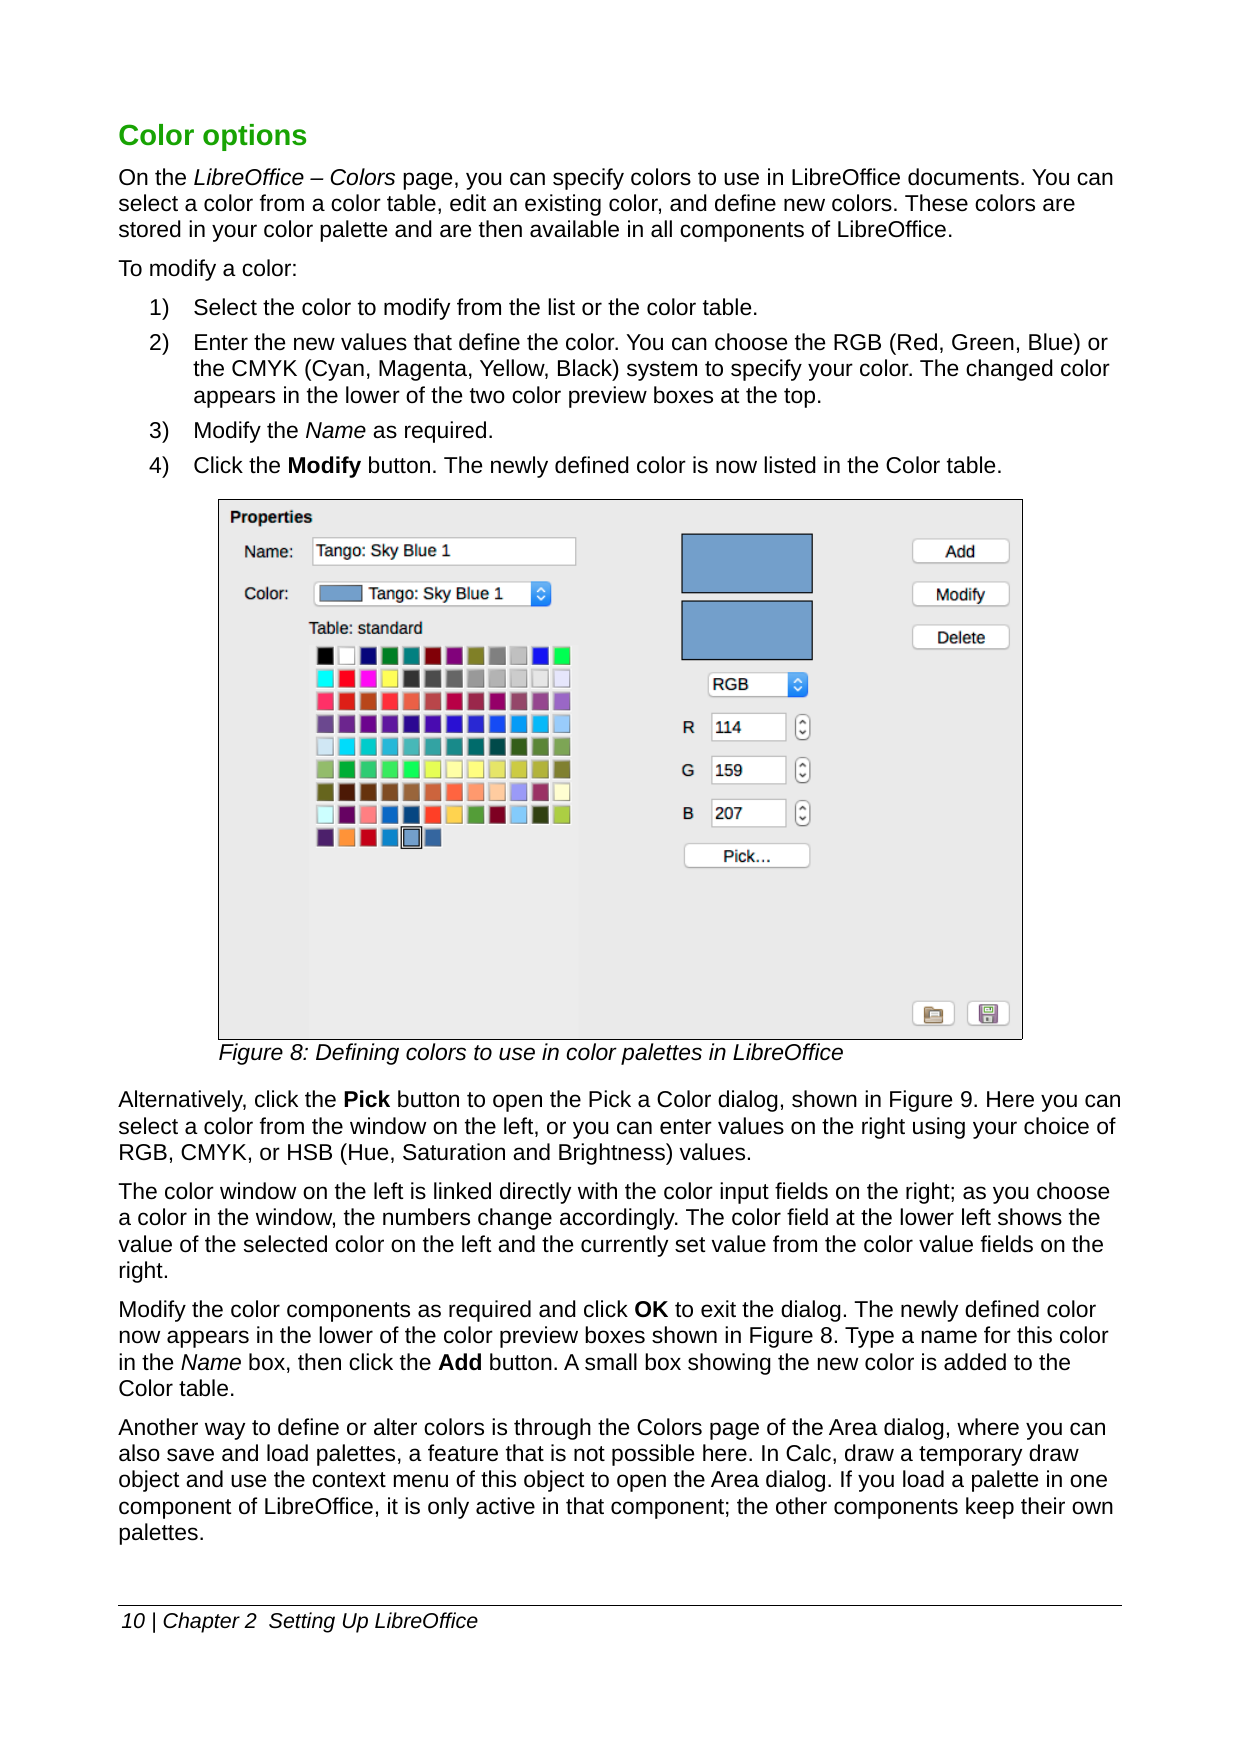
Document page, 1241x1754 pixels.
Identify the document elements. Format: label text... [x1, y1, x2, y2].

list Enter the new values that define the color. You can choose the RGB (Red, Green, Blue) or the CMYK (Cyan, Magenta, Yellow, Black) system to specify your color. The changed color appears in the lower of the two color preview boxes at the top. [169, 329, 1122, 408]
text Modify the color components as required and click OK to exit the dialog. The newly defined color now appears in the lower of the color preview boxes shown in Figure 8. Type a name for this color in the Name box, then click the Add button. A small box showing the new color is added to the Color table. [118, 1296, 1122, 1401]
text Another way to define or alter colors is through the Colors page of the Area dialog, where you can also save and load palettes, a feature that is not possible here. In Calc, draw a temporary draw object and use the context menu of this object to open the Area dialog. If you load a palette in one component of LibreOffice, it is only active in that component; the other components keep their own palettes. [118, 1414, 1122, 1546]
picture [219, 500, 1022, 1039]
text To modify a color: [118, 255, 1122, 281]
list Select the color to modify from the list or the color table. [169, 294, 1122, 320]
text On the LibreOffice – Colors page, you can specify colors to use in LibreOffice documents. You can select a color from a color table, edit an existing color, and define new colors. These colors are stored in your color palette and are then available in all components of LibreOffice. [118, 163, 1122, 242]
text Alternatively, click the Pick button to open the Pick a Color dialog, shown in Figure 9. Here you can select a color from the window on the left, or you can enter values on the right using your choice of RGB, CMYK, or HSB (Hue, Saturation and Brightness) values. [118, 1086, 1122, 1165]
subtitle Color options [118, 118, 1122, 152]
text Figure 8: Defining colors to use in color palettes in LibreOffice [218, 1040, 1022, 1065]
list Click the Modify button. The newly defined color is now listed in the Color table. [169, 452, 1122, 478]
list Modify the Name as required. [169, 417, 1122, 443]
text The color window on the left is linked directly with the color input fields on the right; as you choose a color in the window, the numbers change accordingly. The color field at the lower left shows the value of the selected color on the left and the currently set value from the color value fields on the right. [118, 1178, 1122, 1283]
